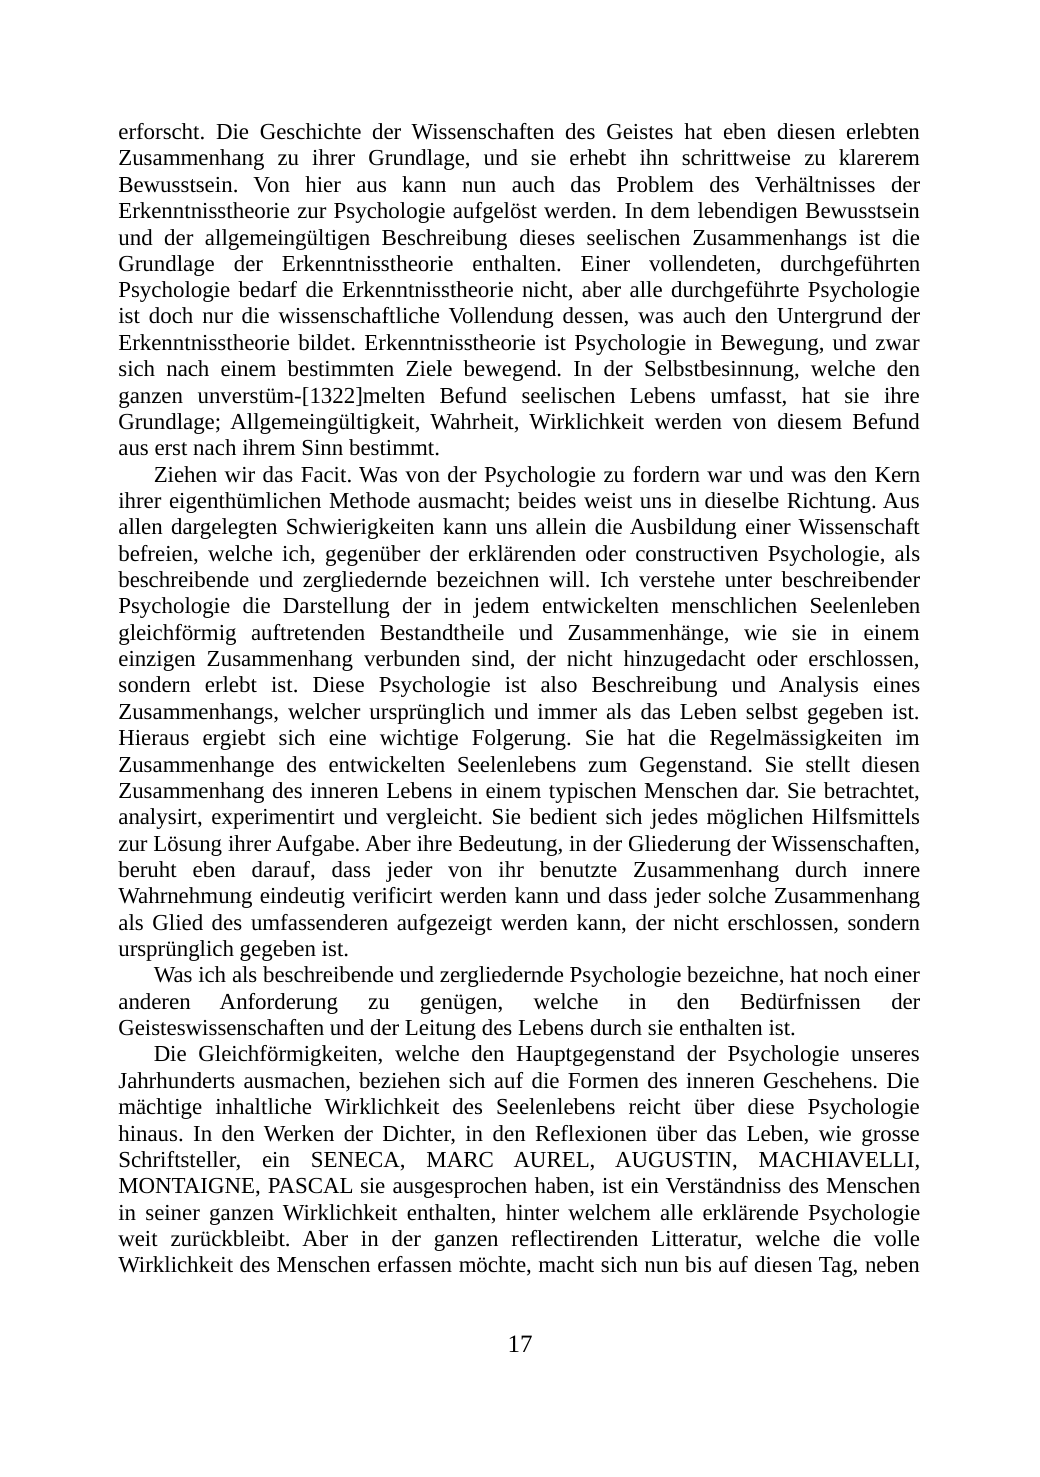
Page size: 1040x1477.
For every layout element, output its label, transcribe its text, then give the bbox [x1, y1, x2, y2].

text erforscht. Die Geschichte der Wissenschaften des Geistes hat eben diesen erlebten Zusammenhang zu ihrer Grundlage, und sie erhebt ihn schrittweise zu klarerem Bewusstsein. Von hier aus kann nun auch das Problem des Verhältnisses der Erkenntnisstheorie zur Psychologie aufgelöst werden. In dem lebendigen Bewusstsein und der allgemeingültigen Beschreibung dieses seelischen Zusammenhangs ist die Grundlage der Erkenntnisstheorie enthalten. Einer vollendeten, durchgeführten Psychologie bedarf die Erkenntnisstheorie nicht, aber alle durchgeführte Psychologie ist doch nur die wissenschaftliche Vollendung dessen, was auch den Untergrund der Erkenntnisstheorie bildet. Erkenntnisstheorie ist Psychologie in Bewegung, und zwar sich nach einem bestimmten Ziele bewegend. In der Selbstbesinnung, welche den ganzen unverstüm-[1322]melten Befund seelischen Lebens umfasst, hat sie ihre Grundlage; Allgemeingültigkeit, Wahrheit, Wirklichkeit werden von diesem Befund aus erst nach ihrem Sinn bestimmt. [118, 118, 921, 461]
text Ziehen wir das Facit. Was von der Psychologie zu fordern war und was den Kern ihrer eigenthümlichen Methode ausmacht; beides weist uns in dieselbe Richtung. Aus allen dargelegten Schwierigkeiten kann uns allein die Ausbildung einer Wissenschaft befreien, welche ich, gegenüber der erklärenden oder constructiven Psychologie, als beschreibende und zergliedernde bezeichnen will. Ich verstehe unter beschreibender Psychologie die Darstellung der in jedem entwickelten menschlichen Seelenleben gleichförmig auftretenden Bestandtheile und Zusammenhänge, wie sie in einem einzigen Zusammenhang verbunden sind, der nicht hinzugedacht oder erschlossen, sondern erlebt ist. Diese Psychologie ist also Beschreibung und Analysis eines Zusammenhangs, welcher ursprünglich und immer als das Leben selbst gegeben ist. Hieraus ergiebt sich eine wichtige Folgerung. Sie hat die Regelmässigkeiten im Zusammenhange des entwickelten Seelenlebens zum Gegenstand. Sie stellt diesen Zusammenhang des inneren Lebens in einem typischen Menschen dar. Sie betrachtet, analysirt, experimentirt und vergleicht. Sie bedient sich jedes möglichen Hilfsmittels zur Lösung ihrer Aufgabe. Aber ihre Bedeutung, in der Gliederung der Wissenschaften, beruht eben darauf, dass jeder von ihr benutzte Zusammenhang durch innere Wahrnehmung eindeutig verificirt werden kann und dass jeder solche Zusammenhang als Glied des umfassenderen aufgezeigt werden kann, der nicht erschlossen, sondern ursprünglich gegeben ist. [118, 461, 921, 961]
text Was ich als beschreibende und zergliedernde Psychologie bezeichne, hat noch einer anderen Anforderung zu genügen, welche in den Bedürfnissen der Geisteswissenschaften und der Leitung des Lebens durch sie enthalten ist. [118, 961, 921, 1041]
text Die Gleichförmigkeiten, welche den Hauptgegenstand der Psychologie unseres Jahrhunderts ausmachen, beziehen sich auf die Formen des inneren Geschehens. Die mächtige inhaltliche Wirklichkeit des Seelenlebens reicht über diese Psychologie hinaus. In den Werken der Dichter, in den Reflexionen über das Leben, wie grosse Schriftsteller, ein SENECA, MARC AUREL, AUGUSTIN, MACHIAVELLI, MONTAIGNE, PASCAL sie ausgesprochen haben, ist ein Verständniss des Menschen in seiner ganzen Wirklichkeit enthalten, hinter welchem alle erklärende Psychologie weit zurückbleibt. Aber in der ganzen reflectirenden Litteratur, welche die volle Wirklichkeit des Menschen erfassen möchte, macht sich nun bis auf diesen Tag, neben [118, 1041, 921, 1278]
